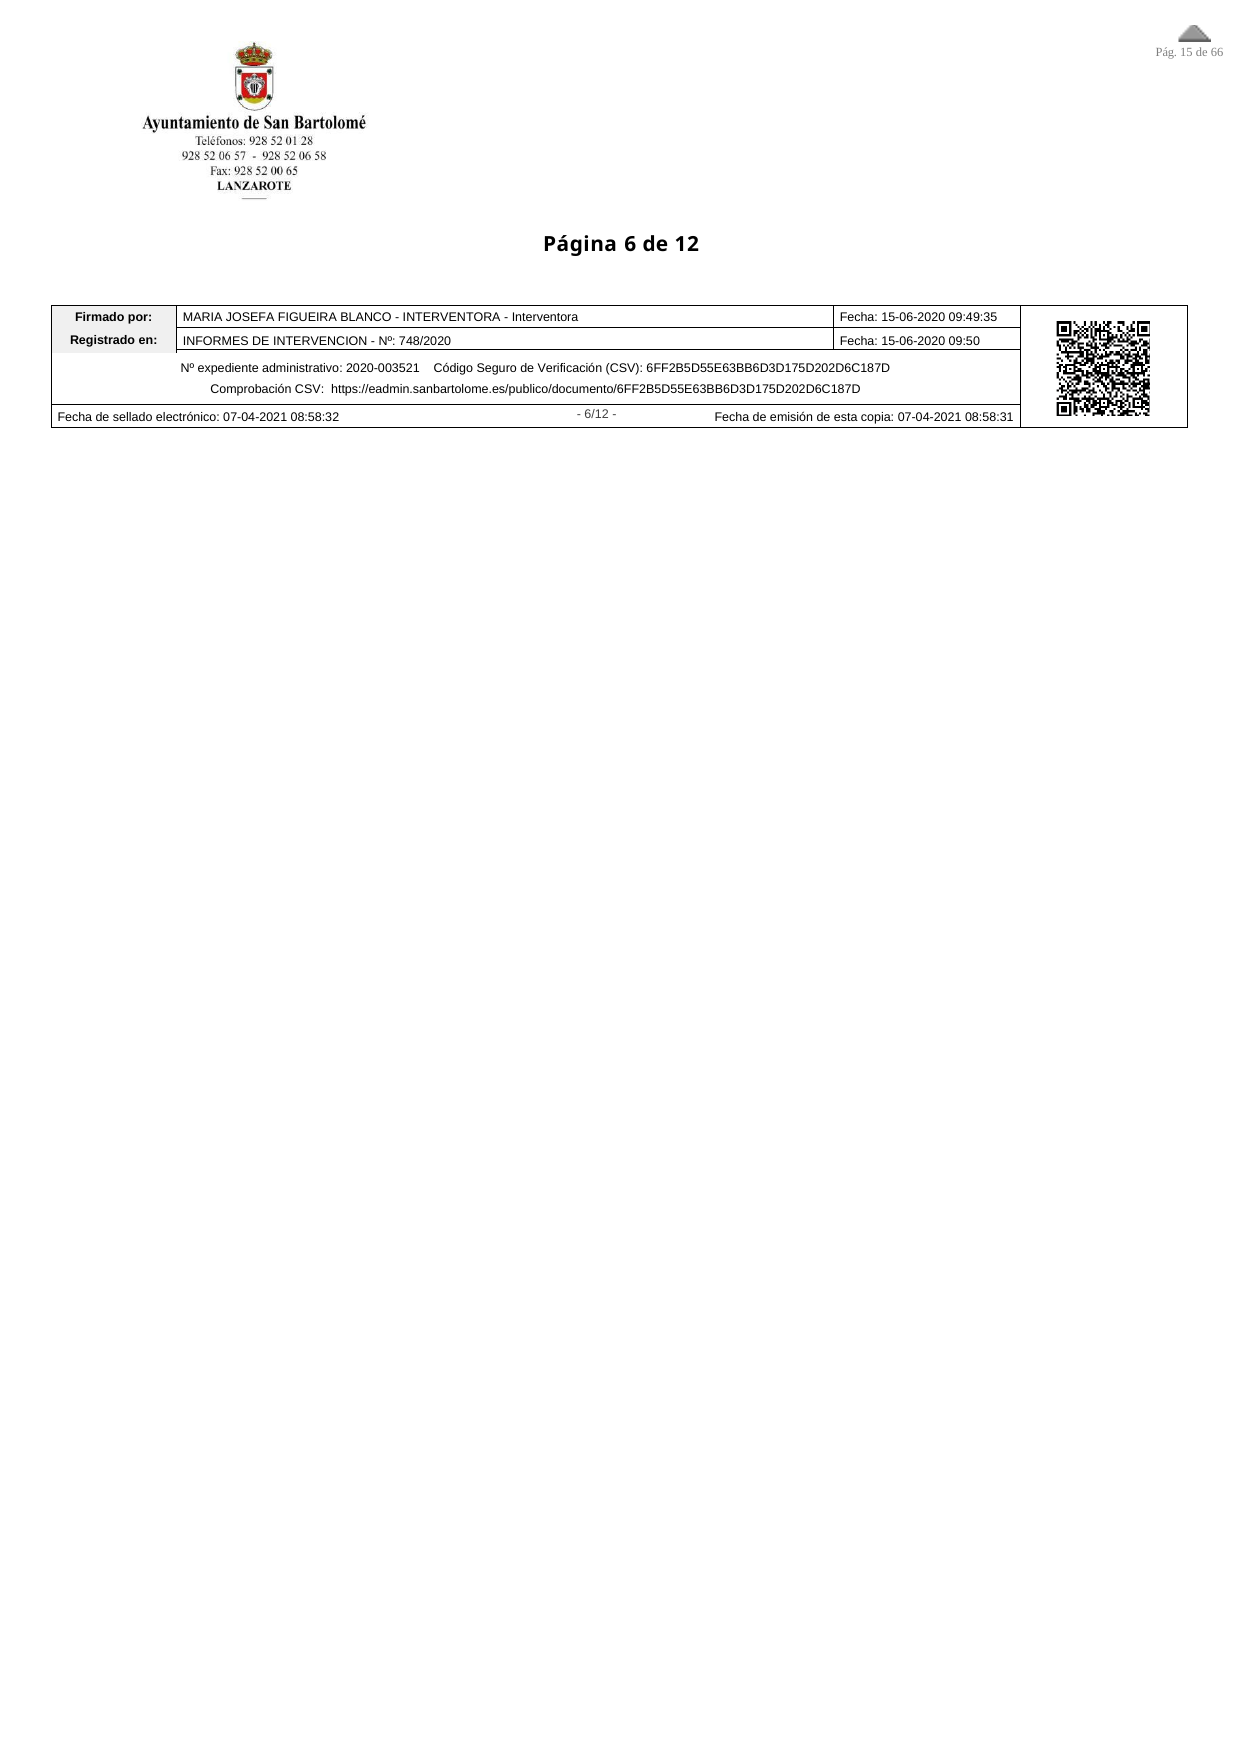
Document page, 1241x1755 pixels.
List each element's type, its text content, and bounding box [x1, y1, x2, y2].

table_cell Fecha: 15-06-2020 09:50 [834, 328, 1020, 349]
table_cell Nº expediente administrativo: 2020-003521 Código Seguro de Verificación (CSV): 6FF2B5D55E63BB6D3D175D202D6C187D Comprobación CSV: https://eadmin.sanbartolome.es/publico/documento/6FF2B5D55E63BB6D3D175D202D6C187D [52, 350, 1020, 403]
table_header [1021, 306, 1187, 427]
table_cell Fecha de sellado electrónico: 07-04-2021 08:58:32 - 6/12 - Fecha de emisión de esta copia: 07-04-2021 08:58:31 [52, 405, 1020, 427]
table_header Fecha: 15-06-2020 09:49:35 [834, 306, 1020, 327]
table_header Firmado por: [52, 306, 176, 327]
text Página 6 de 12 [176, 229, 1066, 258]
table_cell INFORMES DE INTERVENCION - Nº: 748/2020 [177, 328, 833, 349]
table_cell Registrado en: [52, 330, 176, 349]
table_header MARIA JOSEFA FIGUEIRA BLANCO - INTERVENTORA - Interventora [177, 306, 833, 327]
